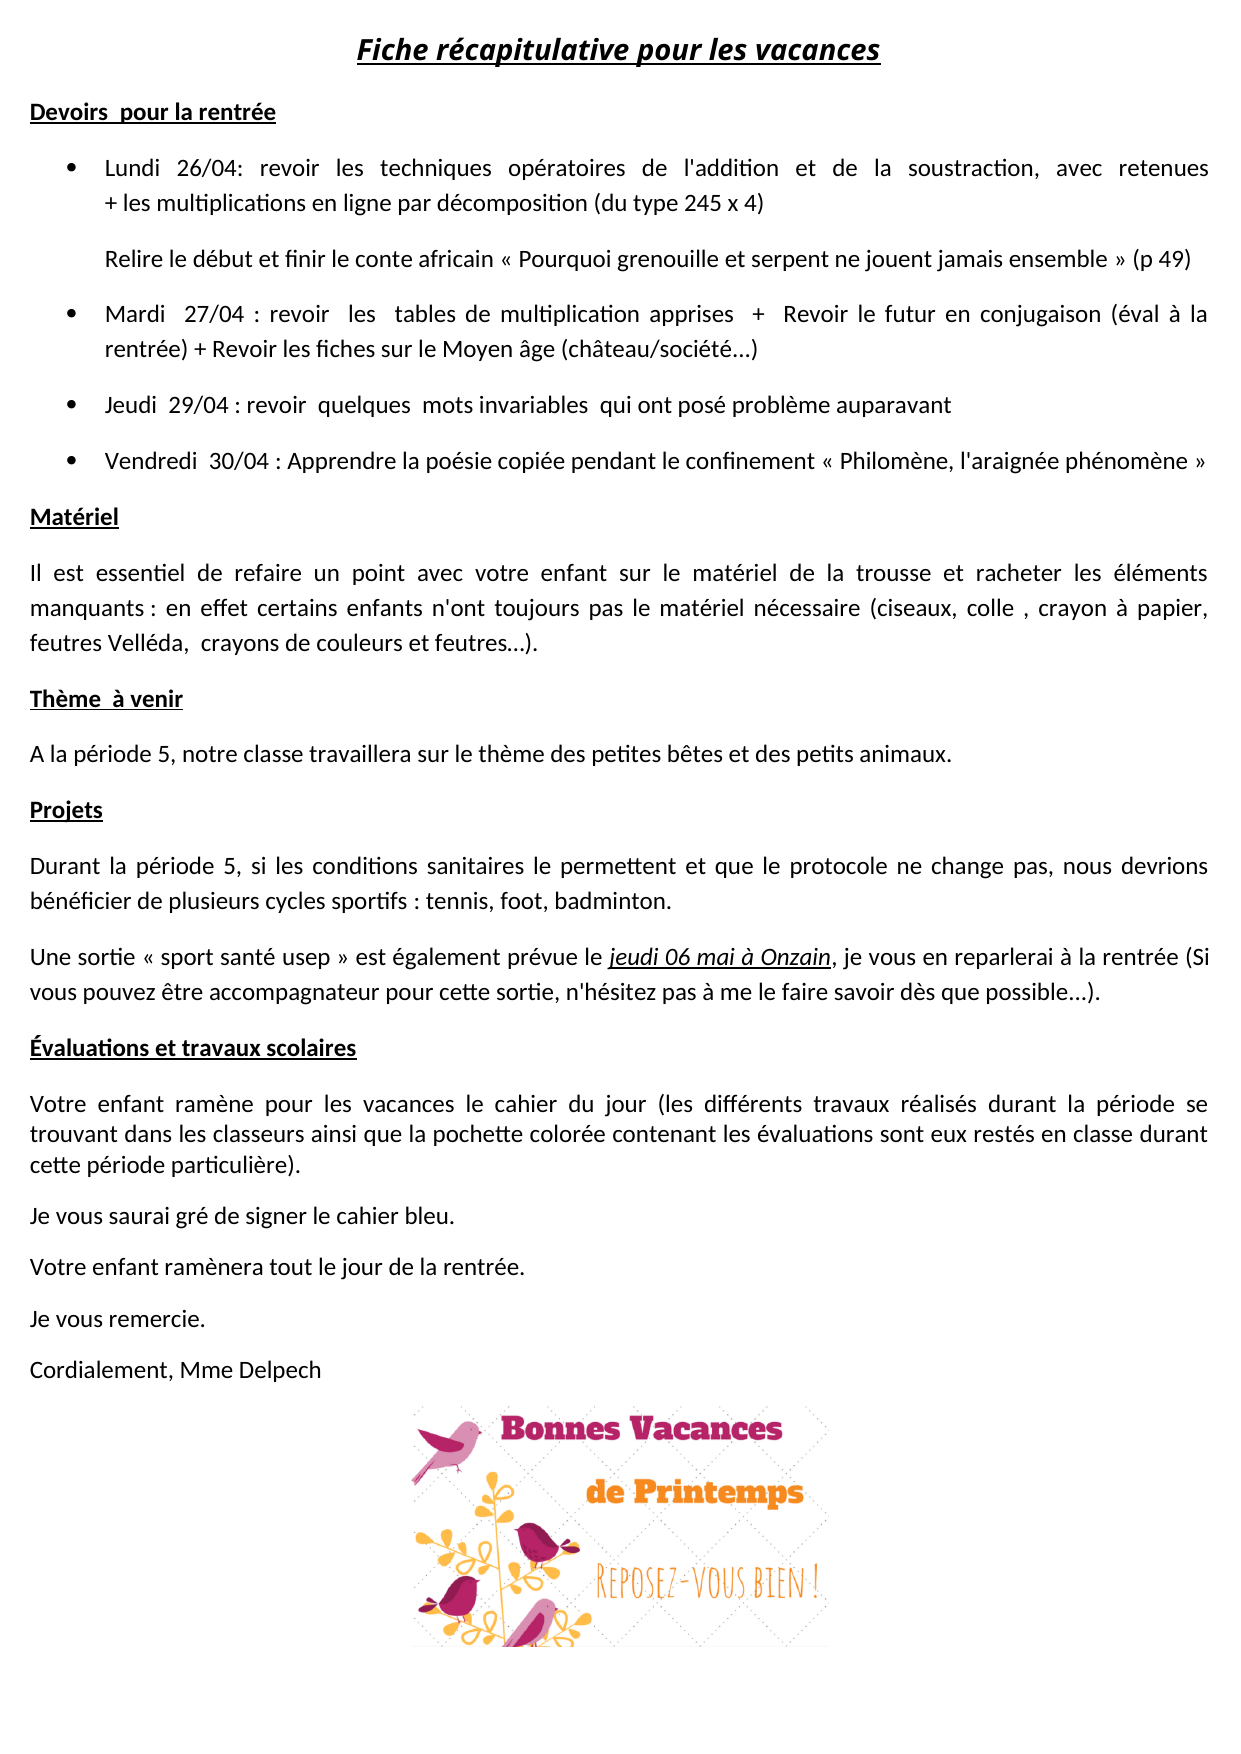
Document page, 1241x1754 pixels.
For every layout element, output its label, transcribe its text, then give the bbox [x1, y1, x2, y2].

text Une sortie « sport santé usep » est également prévue le jeudi 06 mai à Onzain, je vous en reparlerai à la rentrée (Si vous pouvez être accompagnateur pour cette sortie, n'hésitez pas à me le faire savoir dès que possible...). [29, 941, 1211, 1007]
text Devoirs pour la rentrée [29, 96, 1211, 127]
text Votre enfant ramène pour les vacances le cahier du jour (les différents travaux réalisés durant la période se trouvant dans les classeurs ainsi que la pochette colorée contenant les évaluations sont eux restés en classe durant cette période particulière). [29, 1088, 1211, 1179]
text Durant la période 5, si les conditions sanitaires le permettent et que le protocole ne change pas, nous devrions bénéficier de plusieurs cycles sportifs : tennis, foot, badminton. [29, 850, 1211, 916]
text Évaluations et travaux scolaires [29, 1032, 1211, 1062]
text Thème à venir [29, 683, 1211, 713]
text A la période 5, notre classe travaillera sur le thème des petites bêtes et des petits animaux. [29, 738, 1211, 769]
text Fiche récapitulative pour les vacances [29, 29, 1211, 69]
list Jeudi 29/04 : revoir quelques mots invariables qui ont posé problème auparavant [67, 389, 1211, 420]
text Matériel [29, 501, 1211, 532]
list Lundi 26/04: revoir les techniques opératoires de l'addition et de la soustraction, avec retenues + les multiplications en ligne par décomposition (du type 245 x 4) [67, 152, 1211, 217]
list Relire le début et finir le conte africain « Pourquoi grenouille et serpent ne jouent jamais ensemble » (p 49) [67, 243, 1211, 273]
list Vendredi 30/04 : Apprendre la poésie copiée pendant le confinement « Philomène, l'araignée phénomène » [67, 445, 1211, 476]
text Projets [29, 794, 1211, 825]
picture [411, 1405, 829, 1647]
text Il est essentiel de refaire un point avec votre enfant sur le matériel de la trousse et racheter les éléments manquants : en effet certains enfants n'ont toujours pas le matériel nécessaire (ciseaux, colle , crayon à papier, feutres Velléda, crayons de couleurs et feutres…). [29, 557, 1211, 657]
text Cordialement, Mme Delpech [29, 1354, 1211, 1385]
text Je vous remercie. [29, 1303, 1211, 1333]
list Mardi 27/04 : revoir les tables de multiplication apprises + Revoir le futur en conjugaison (éval à la rentrée) + Revoir les fiches sur le Moyen âge (château/société...) [67, 298, 1211, 364]
text Je vous saurai gré de signer le cahier bleu. [29, 1200, 1211, 1231]
text Votre enfant ramènera tout le jour de la rentrée. [29, 1251, 1211, 1282]
